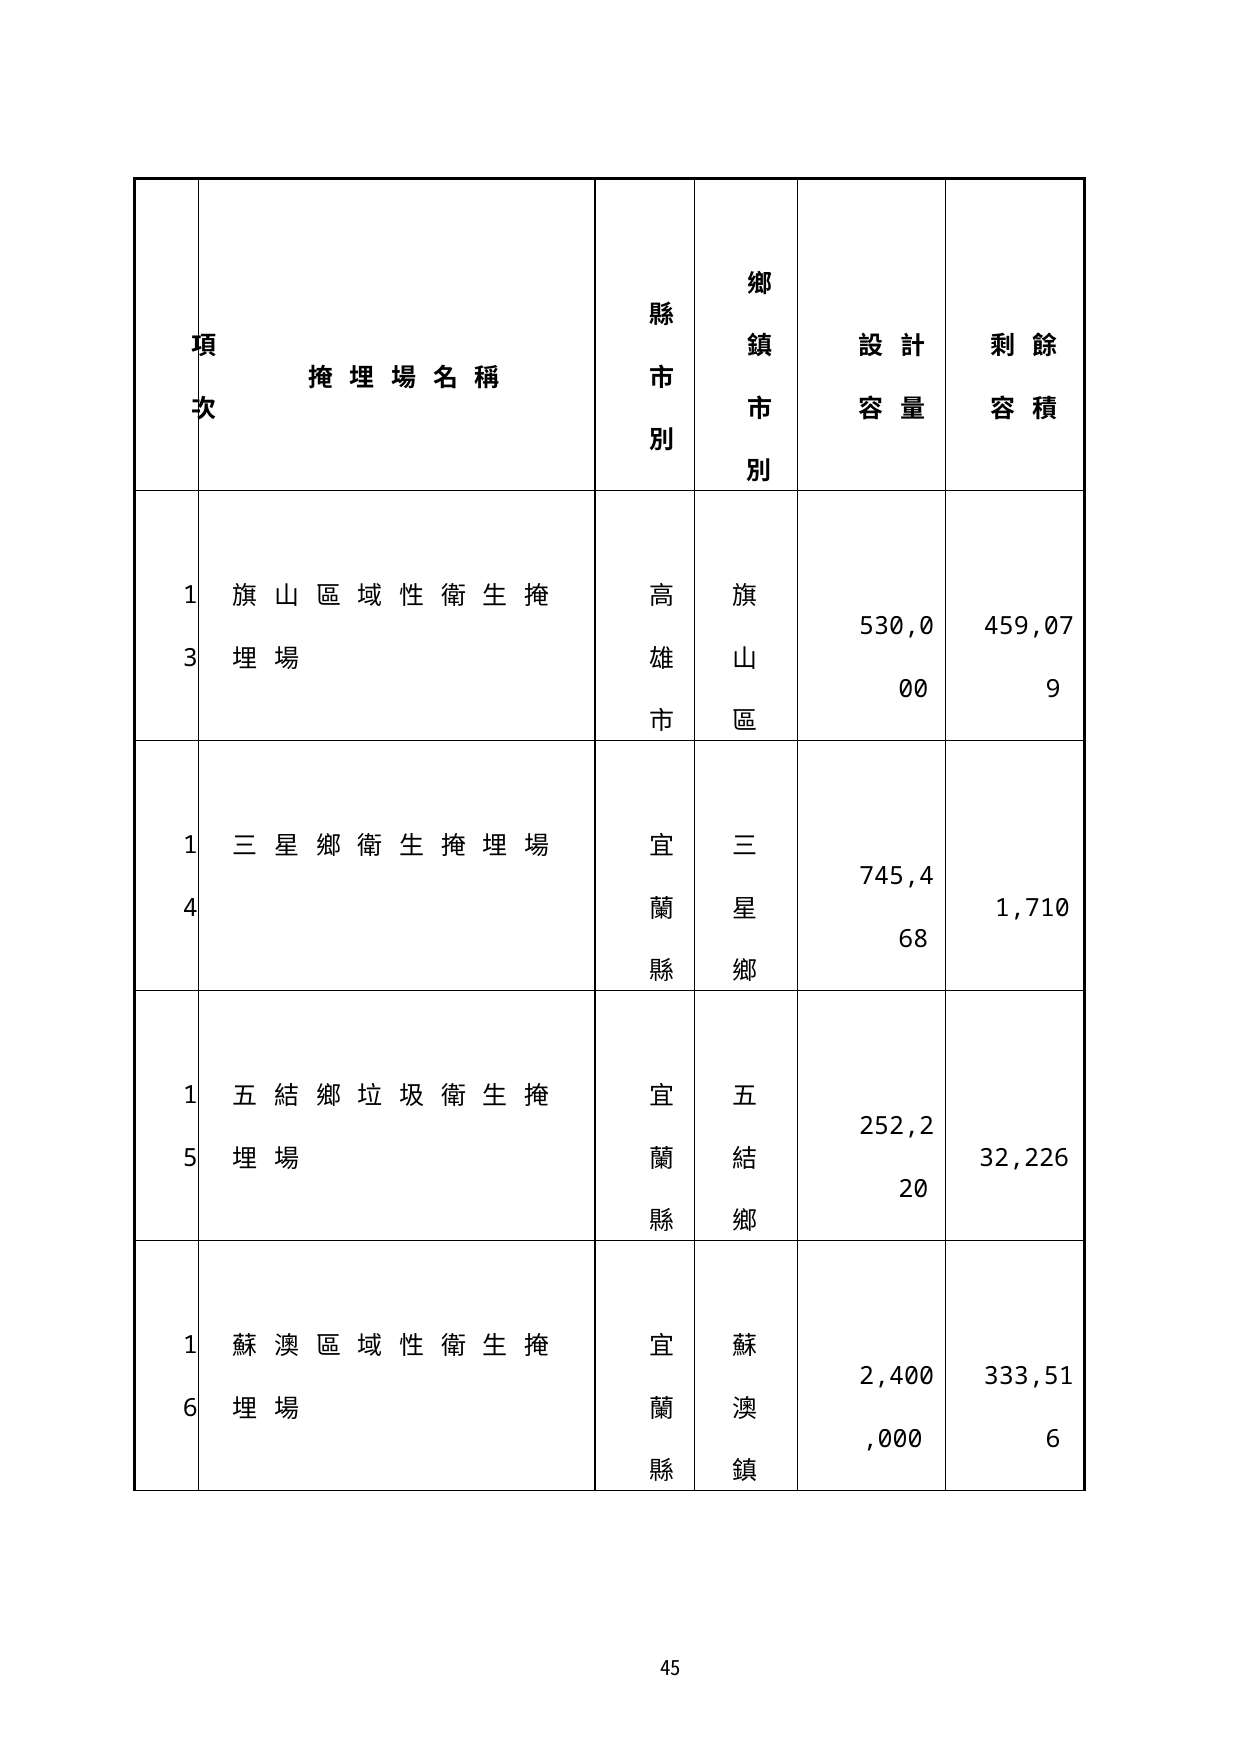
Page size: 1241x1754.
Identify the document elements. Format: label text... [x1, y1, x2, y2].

table_cell 333,516 [946, 1241, 1083, 1490]
table_cell 蘇澳區域性衛生掩埋場 [199, 1241, 594, 1490]
table_cell 高雄市 [596, 491, 694, 740]
table_cell 宜蘭縣 [596, 741, 694, 990]
table_cell 745,468 [798, 741, 945, 990]
table_cell 宜蘭縣 [596, 1241, 694, 1490]
table_cell 蘇澳鎮 [695, 1241, 797, 1490]
table_cell 252,220 [798, 991, 945, 1240]
table_cell 13 [136, 491, 198, 740]
table_cell 旗山區 [695, 491, 797, 740]
table_cell 三星鄉衛生掩埋場 [199, 741, 594, 990]
table_cell 三星鄉 [695, 741, 797, 990]
table_cell 2,400,000 [798, 1241, 945, 1490]
table_header 設計容量 [798, 180, 945, 490]
table_header 縣市別 [596, 180, 694, 490]
table_cell 五結鄉垃圾衛生掩埋場 [199, 991, 594, 1240]
table_cell 530,000 [798, 491, 945, 740]
table_cell 1,710 [946, 741, 1083, 990]
table_header 剩餘容積 [946, 180, 1083, 490]
table_cell 宜蘭縣 [596, 991, 694, 1240]
table_cell 15 [136, 991, 198, 1240]
table_header 掩埋場名稱 [199, 180, 594, 490]
table_header 鄉鎮市別 [695, 180, 797, 490]
table_cell 14 [136, 741, 198, 990]
table_cell 旗山區域性衛生掩埋場 [199, 491, 594, 740]
table_cell 459,079 [946, 491, 1083, 740]
table_cell 五結鄉 [695, 991, 797, 1240]
table_cell 32,226 [946, 991, 1083, 1240]
table_cell 16 [136, 1241, 198, 1490]
table_header 項次 [136, 180, 198, 490]
